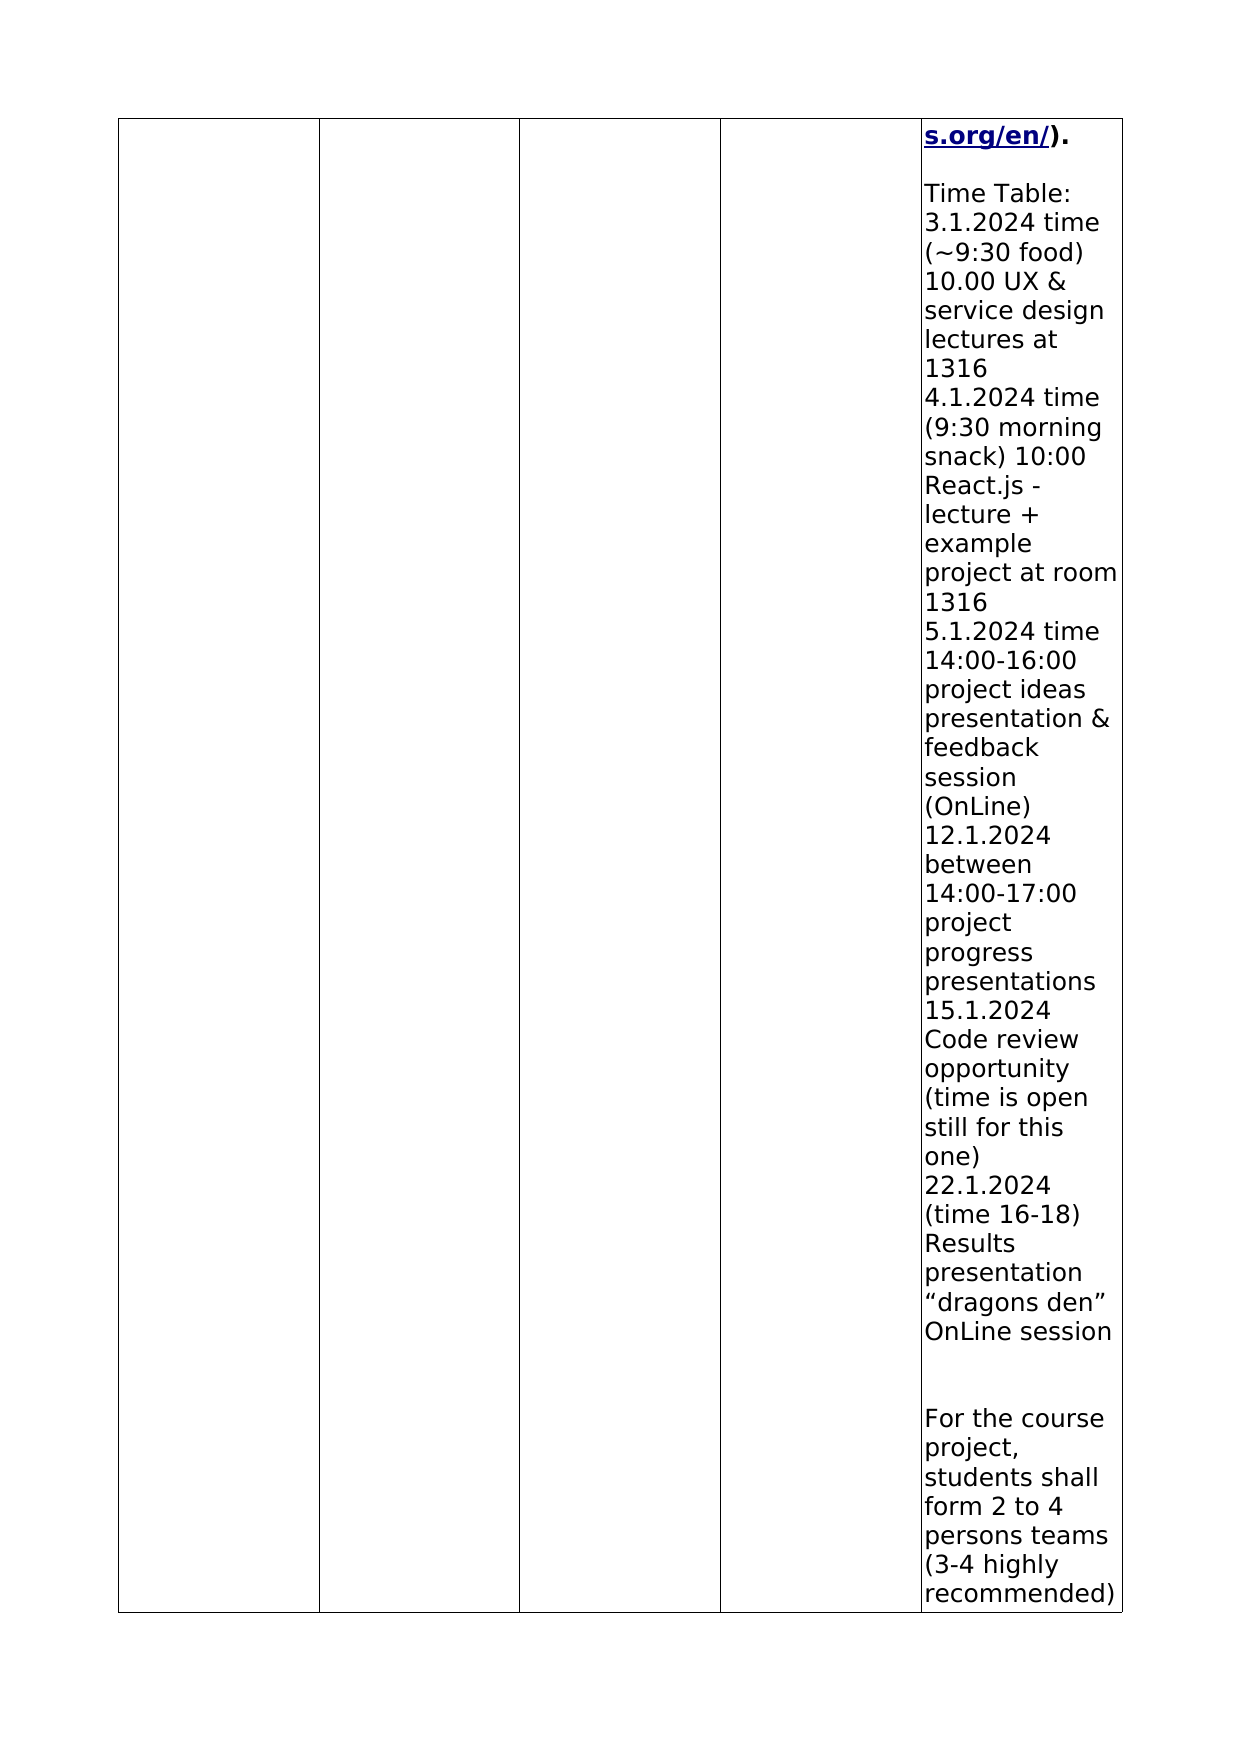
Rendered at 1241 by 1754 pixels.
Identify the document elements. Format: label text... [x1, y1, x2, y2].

table_header [320, 119, 519, 1612]
table_header [520, 119, 720, 1612]
table_header [119, 119, 319, 1612]
table_header [721, 119, 921, 1612]
table_header s.org/en/). Time Table: 3.1.2024 time (~9:30 food) 10.00 UX & service design lectures at 1316 4.1.2024 time (9:30 morning snack) 10:00 React.js - lecture + example project at room 1316 5.1.2024 time 14:00-16:00 project ideas presentation & feedback session (OnLine) 12.1.2024 between 14:00-17:00 project progress presentations 15.1.2024 Code review opportunity (time is open still for this one) 22.1.2024 (time 16-18) Results presentation “dragons den” OnLine session For the course project, students shall form 2 to 4 persons teams (3-4 highly recommended) [922, 119, 1122, 1612]
